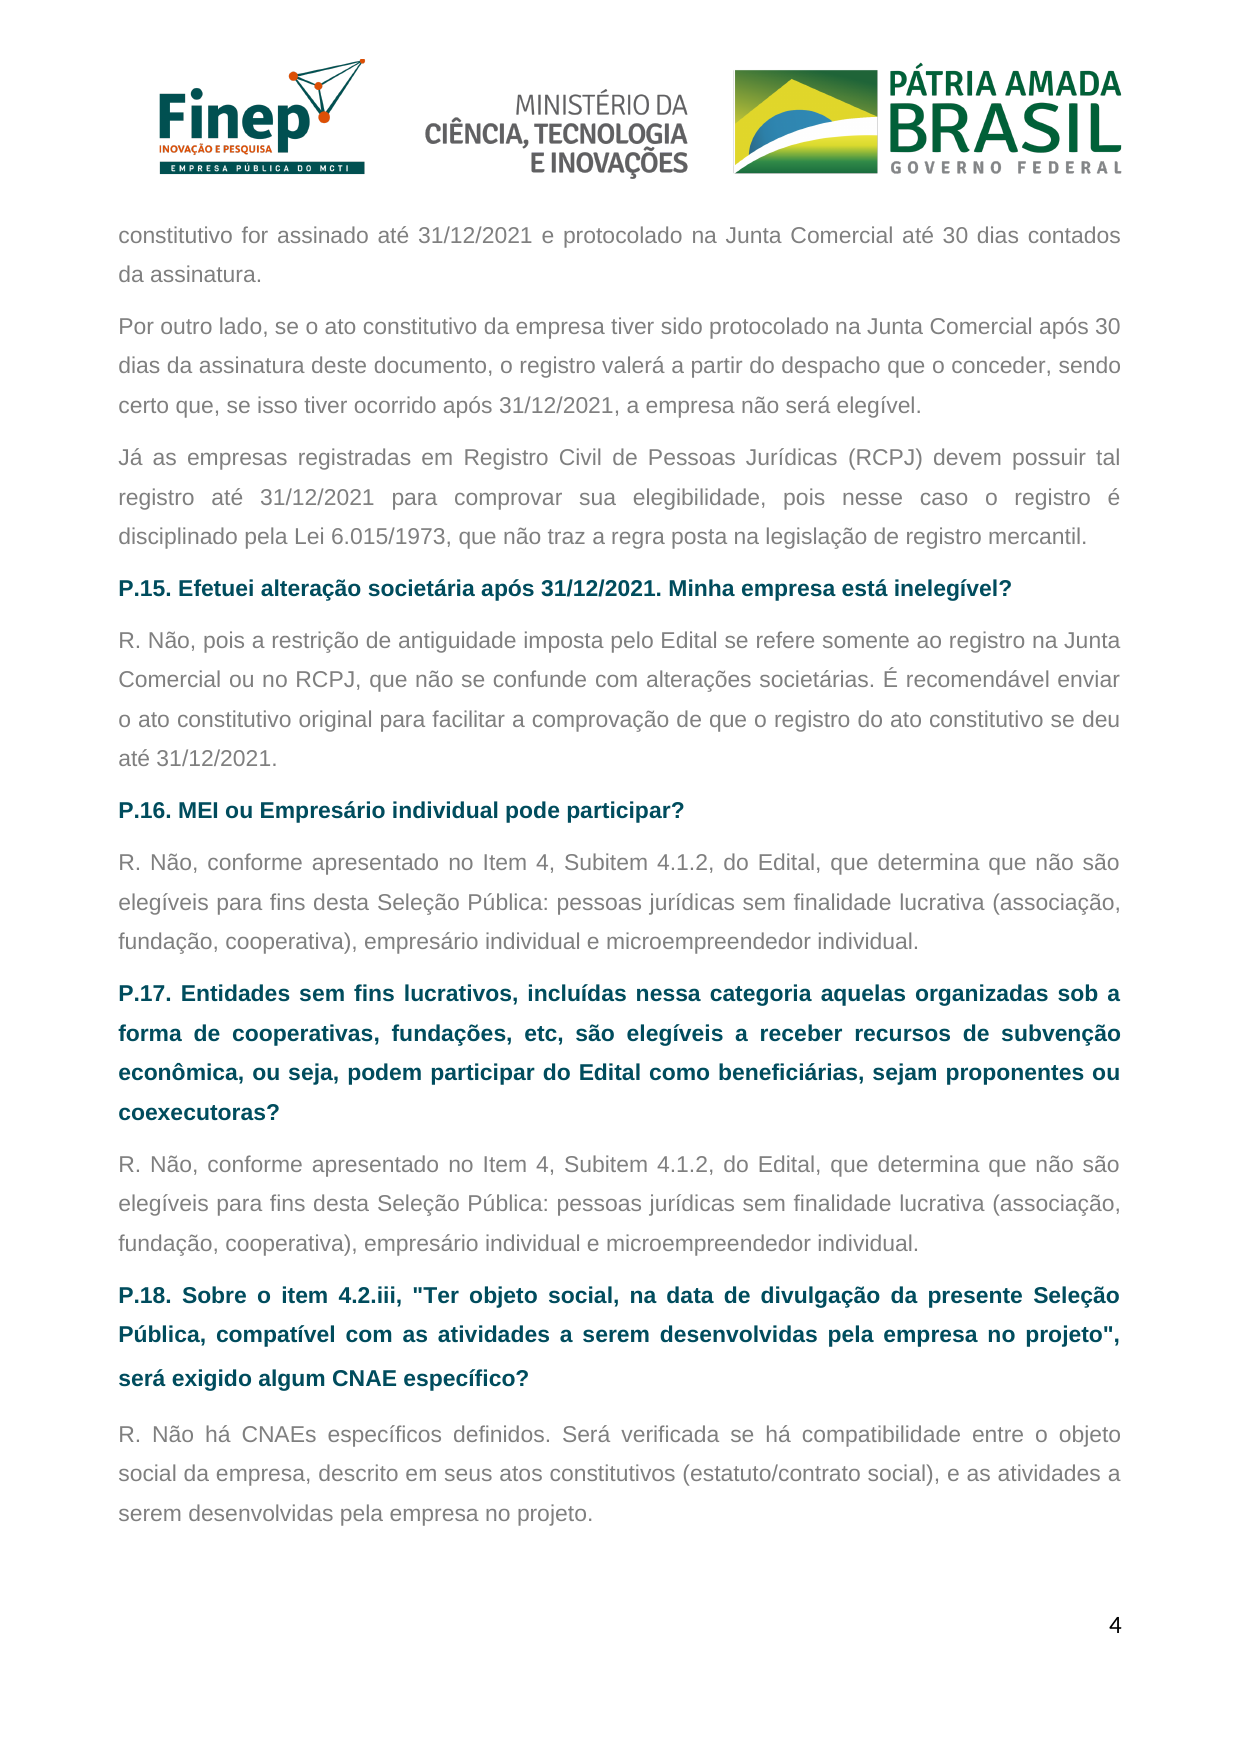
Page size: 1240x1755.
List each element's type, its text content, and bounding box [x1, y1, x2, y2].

text P.16. MEI ou Empresário individual pode participar? [118, 797, 1121, 824]
text R. Não, conforme apresentado no Item 4, Subitem 4.1.2, do Edital, que determina que não são elegíveis para fins desta Seleção Pública: pessoas jurídicas sem finalidade lucrativa (associação, fundação, cooperativa), empresário individual e microempreendedor individual. [118, 1151, 1121, 1256]
text Já as empresas registradas em Registro Civil de Pessoas Jurídicas (RCPJ) devem possuir tal registro até 31/12/2021 para comprovar sua elegibilidade, pois nesse caso o registro é disciplinado pela Lei 6.015/1973, que não traz a regra posta na legislação de registro mercantil. [118, 444, 1121, 549]
text R. Não, conforme apresentado no Item 4, Subitem 4.1.2, do Edital, que determina que não são elegíveis para fins desta Seleção Pública: pessoas jurídicas sem finalidade lucrativa (associação, fundação, cooperativa), empresário individual e microempreendedor individual. [118, 849, 1121, 954]
text P.15. Efetuei alteração societária após 31/12/2021. Minha empresa está inelegível? [118, 575, 1121, 601]
text R. Não há CNAEs específicos definidos. Será verificada se há compatibilidade entre o objeto social da empresa, descrito em seus atos constitutivos (estatuto/contrato social), e as atividades a serem desenvolvidas pela empresa no projeto. [118, 1421, 1121, 1526]
text R. Não, pois a restrição de antiguidade imposta pelo Edital se refere somente ao registro na Junta Comercial ou no RCPJ, que não se confunde com alterações societárias. É recomendável enviar o ato constitutivo original para facilitar a comprovação de que o registro do ato constitutivo se deu até 31/12/2021. [118, 627, 1121, 772]
text constitutivo for assinado até 31/12/2021 e protocolado na Junta Comercial até 30 dias contados da assinatura. [118, 222, 1121, 287]
text P.17. Entidades sem fins lucrativos, incluídas nessa categoria aquelas organizadas sob a forma de cooperativas, fundações, etc, são elegíveis a receber recursos de subvenção econômica, ou seja, podem participar do Edital como beneficiárias, sejam proponentes ou coexecutoras? [118, 980, 1121, 1125]
text P.18. Sobre o item 4.2.iii, "Ter objeto social, na data de divulgação da presente Seleção Pública, compatível com as atividades a serem desenvolvidas pela empresa no projeto", será exigido algum CNAE específico? [118, 1282, 1121, 1393]
text Por outro lado, se o ato constitutivo da empresa tiver sido protocolado na Junta Comercial após 30 dias da assinatura deste documento, o registro valerá a partir do despacho que o conceder, sendo certo que, se isso tiver ocorrido após 31/12/2021, a empresa não será elegível. [118, 313, 1121, 418]
